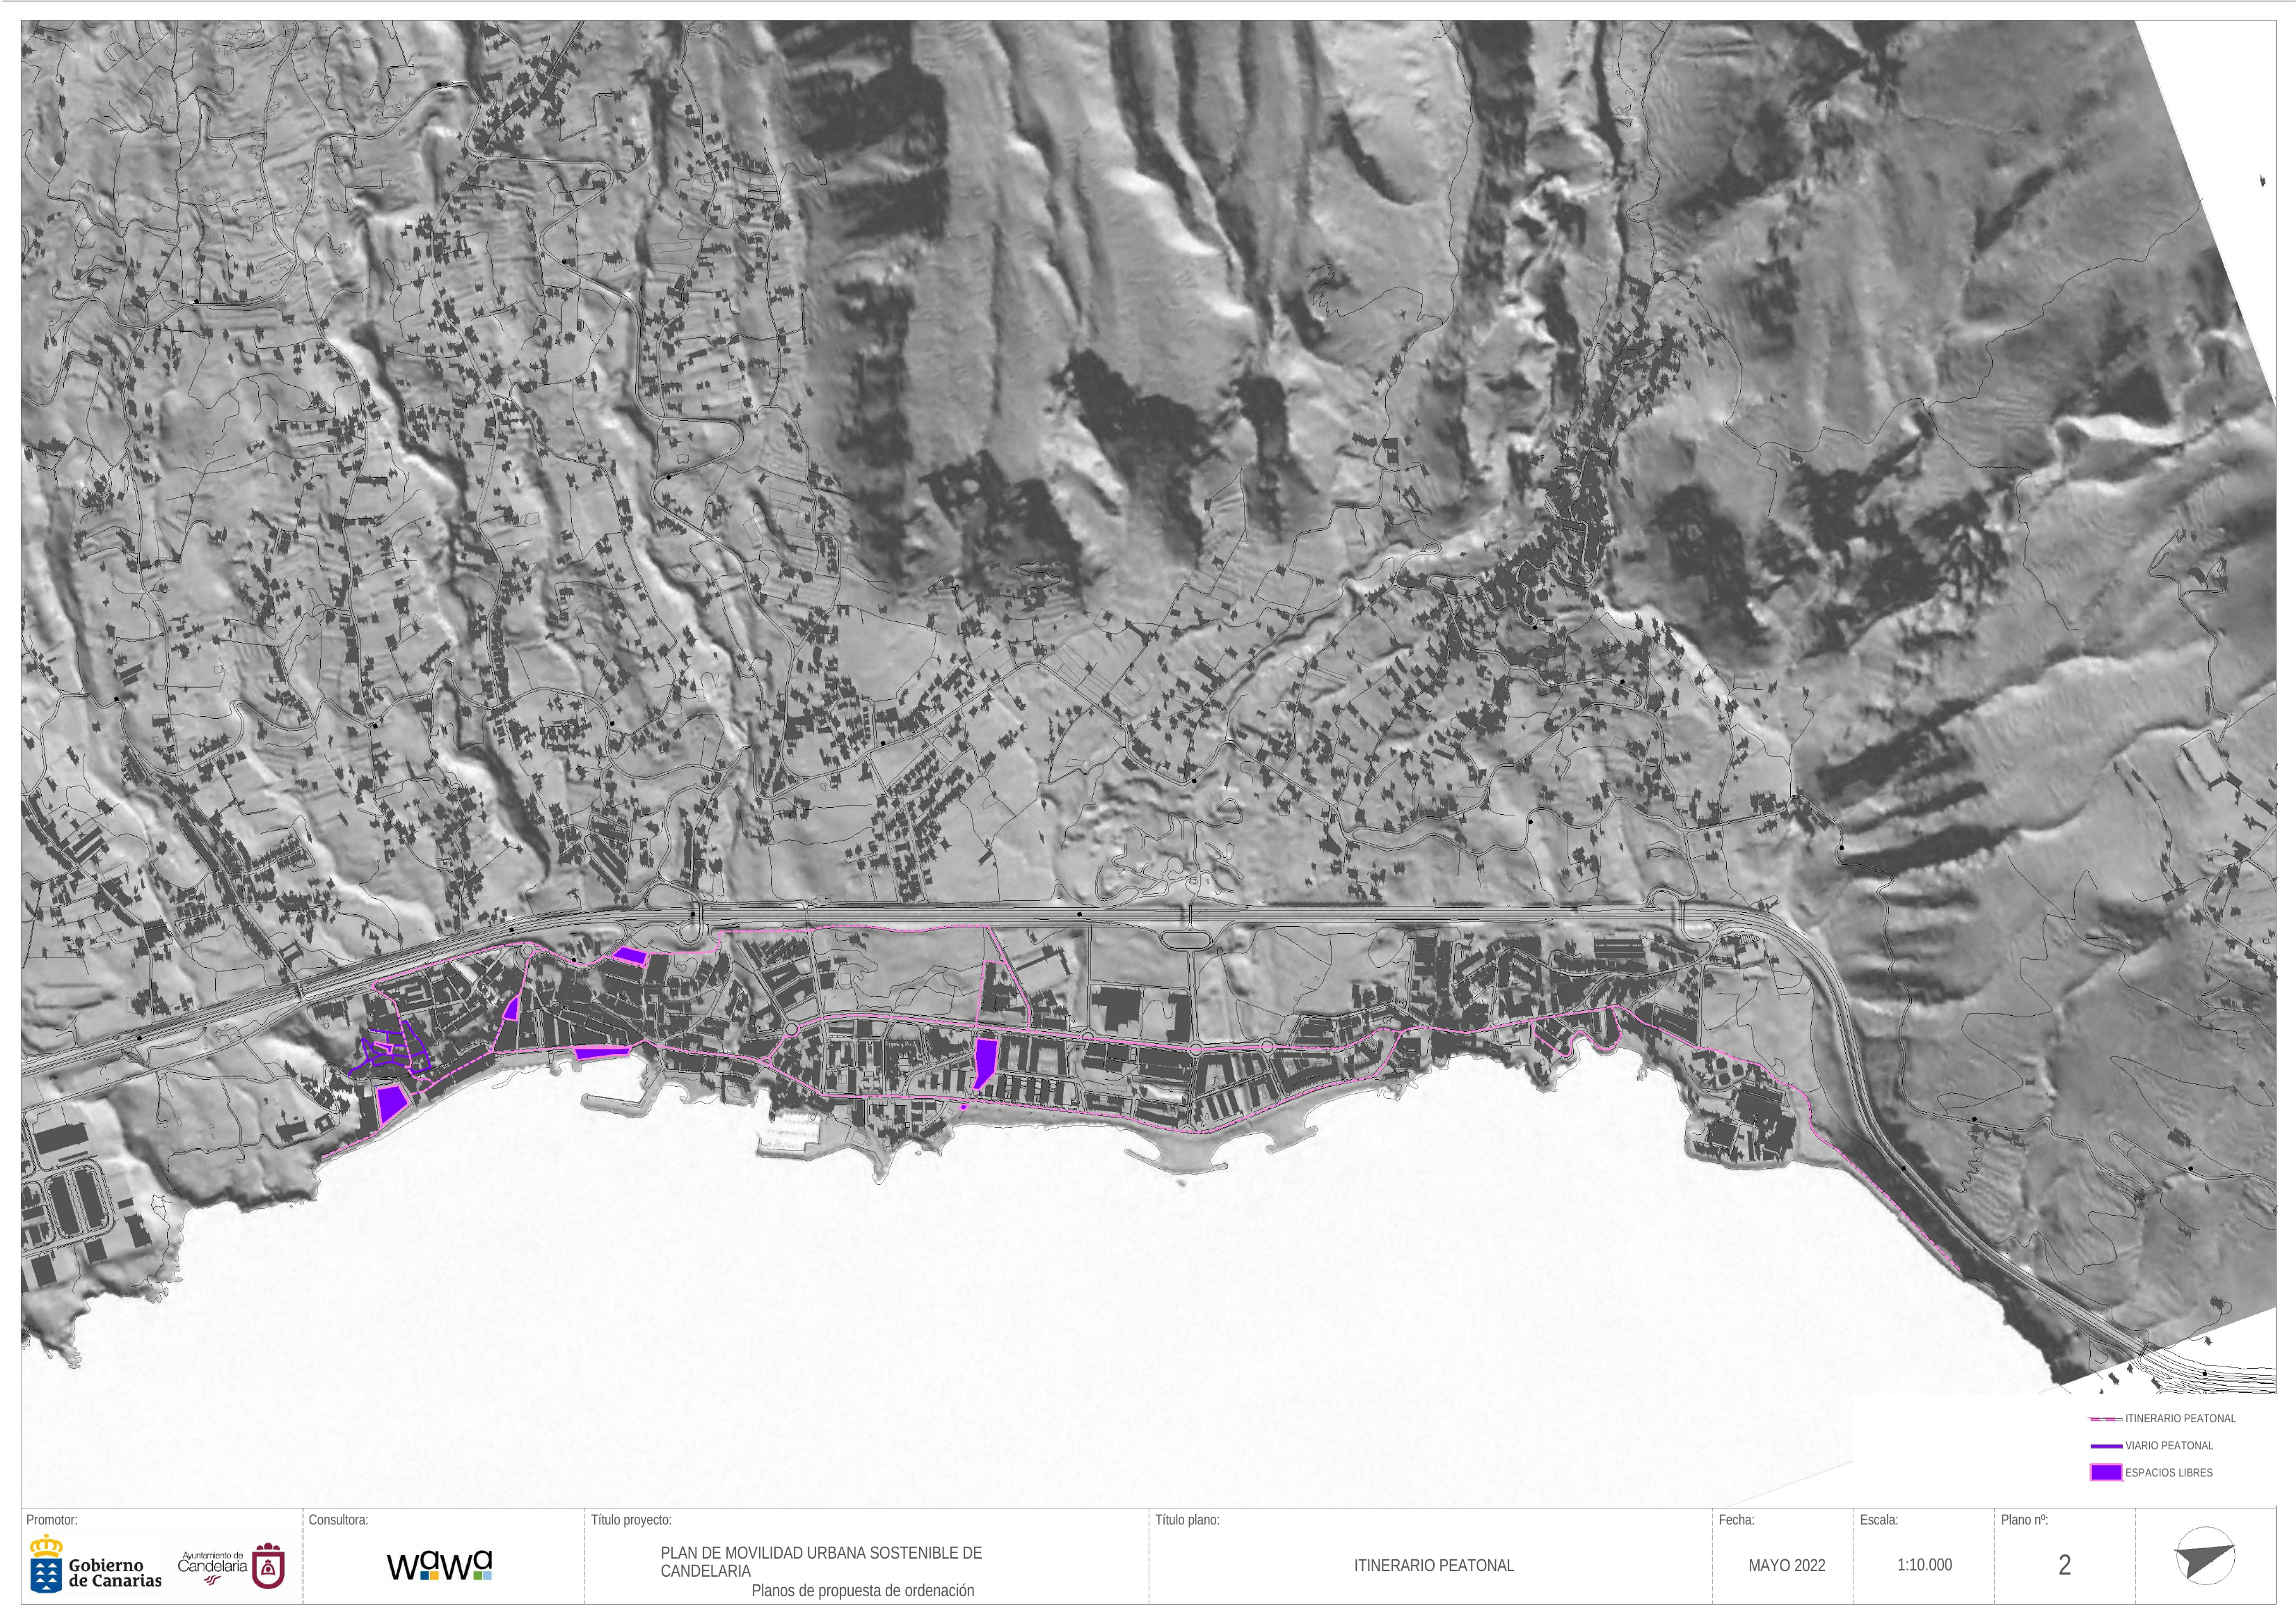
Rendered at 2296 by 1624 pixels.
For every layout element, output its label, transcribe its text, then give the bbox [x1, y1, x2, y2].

text 2 [2058, 1550, 2087, 1581]
text Fecha: [1719, 1512, 1769, 1528]
text 1:10.000 [1897, 1557, 1966, 1575]
text Título proyecto: [591, 1512, 683, 1528]
text PLAN DE MOVILIDAD URBANA SOSTENIBLE DE CANDELARIA [660, 1544, 1067, 1581]
text ITINERARIO PEATONAL [2126, 1412, 2246, 1425]
text ESPACIOS LIBRES [2126, 1467, 2246, 1479]
text Planos de propuesta de ordenación [751, 1582, 1067, 1600]
text MAYO 2022 [1748, 1557, 1837, 1575]
text Promotor: [26, 1512, 91, 1528]
text VIARIO PEATONAL [2126, 1440, 2246, 1452]
text Consultora: [308, 1513, 381, 1528]
text Plano nº: [2001, 1512, 2062, 1528]
text Título plano: [1155, 1512, 1232, 1528]
text ITINERARIO PEATONAL [1354, 1557, 1521, 1575]
text Escala: [1860, 1512, 1913, 1528]
